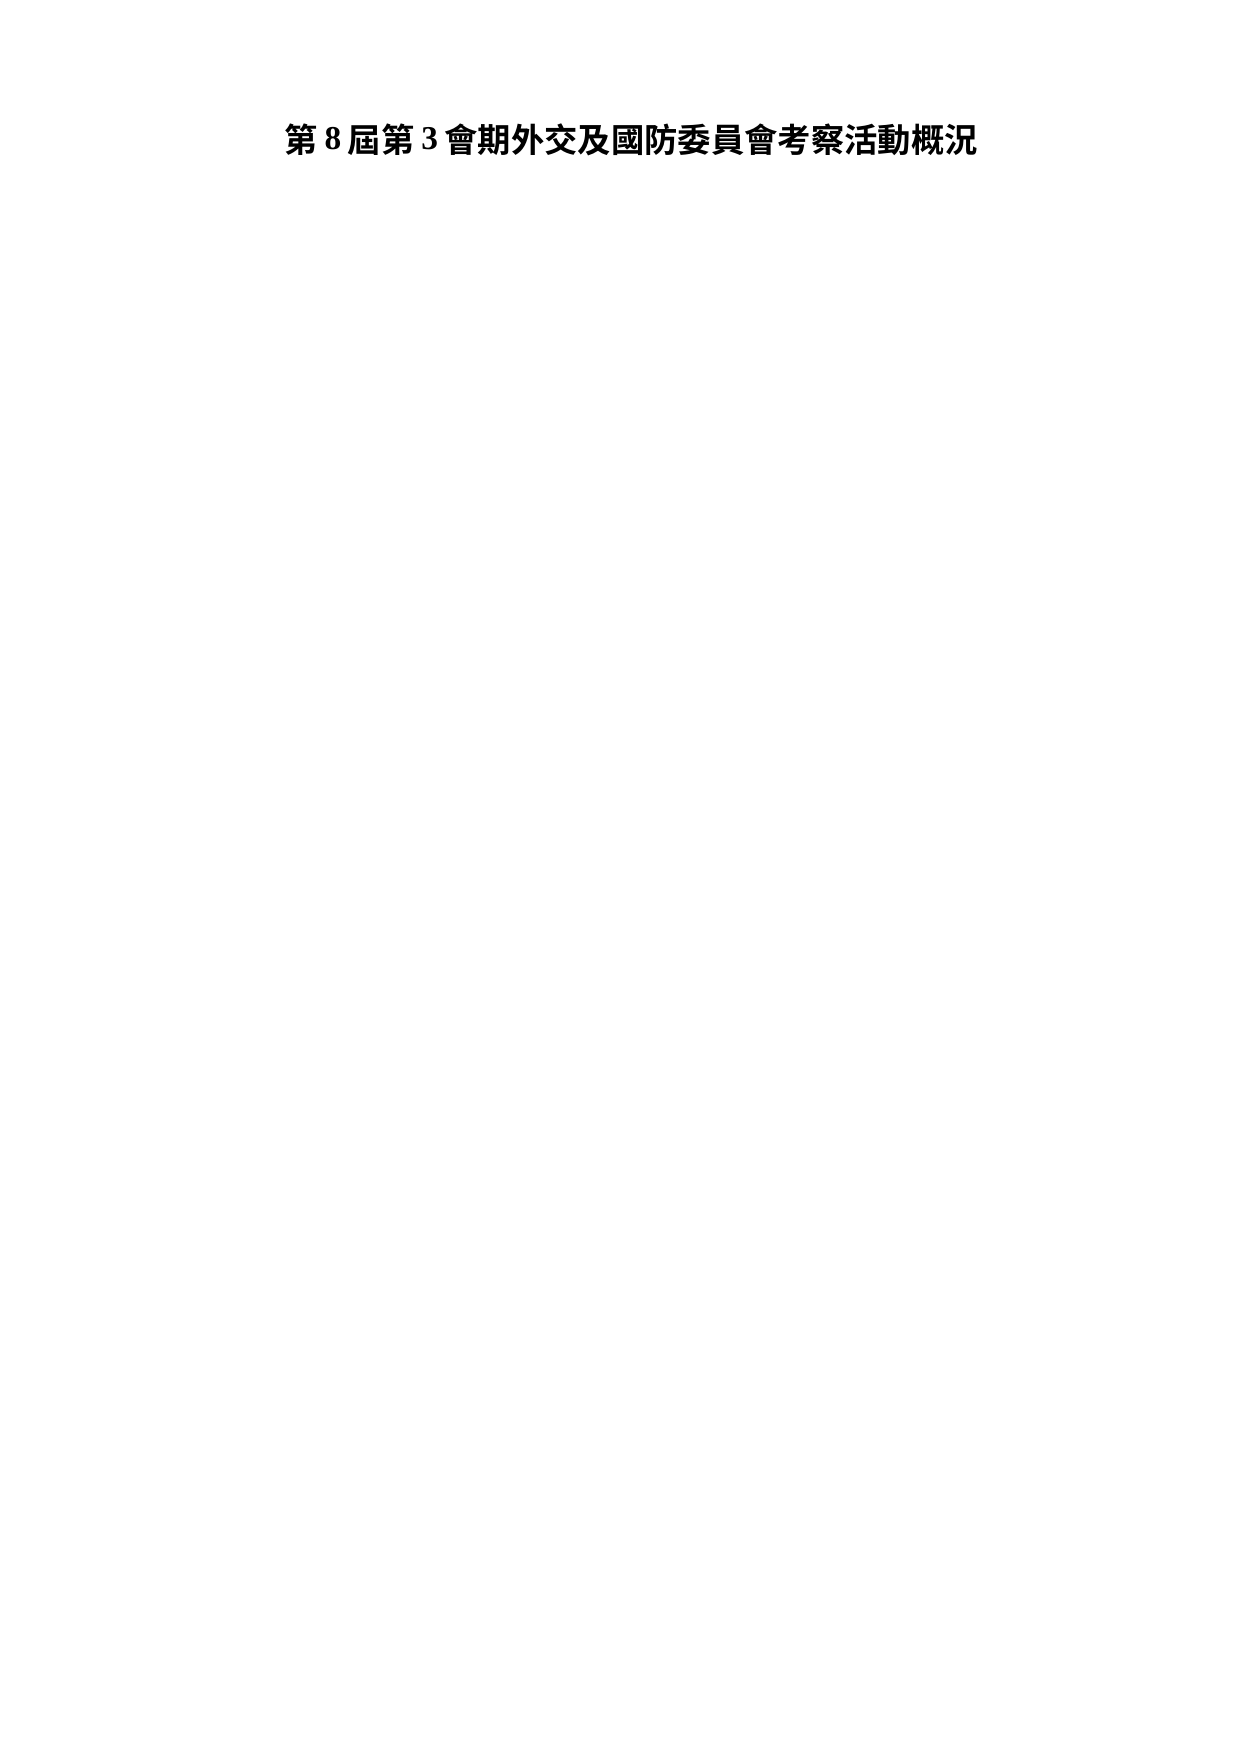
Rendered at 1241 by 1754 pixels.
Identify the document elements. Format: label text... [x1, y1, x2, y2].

text 第8屆第3會期外交及國防委員會考察活動概況 [118, 96, 1110, 158]
